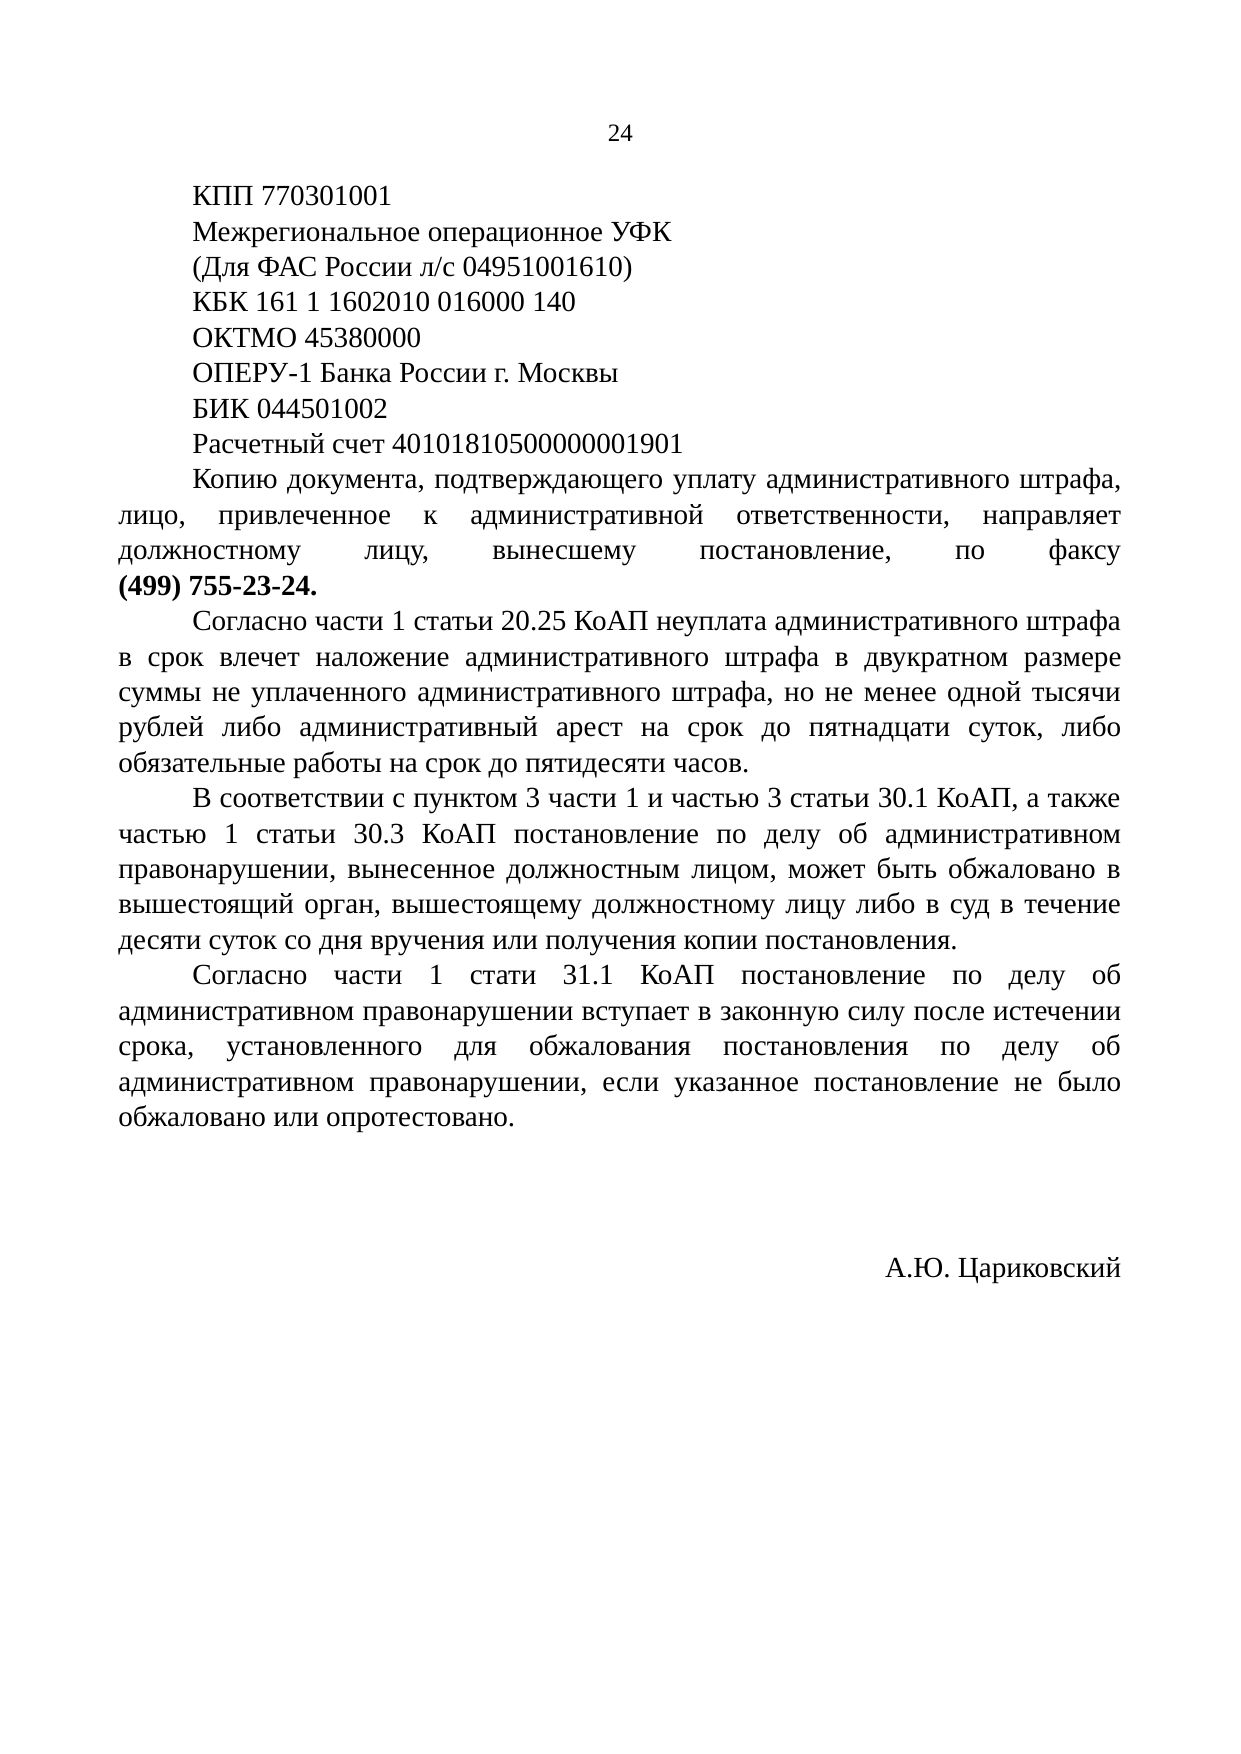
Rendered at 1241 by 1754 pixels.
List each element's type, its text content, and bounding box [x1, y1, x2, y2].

text Согласно части 1 статьи 20.25 КоАП неуплата административного штрафа в срок влечет наложение административного штрафа в двукратном размере суммы не уплаченного административного штрафа, но не менее одной тысячи рублей либо административный арест на срок до пятнадцати суток, либо обязательные работы на срок до пятидесяти часов. [118, 601, 1122, 778]
text КБК 161 1 1602010 016000 140 [118, 283, 1122, 318]
text КПП 770301001 [118, 176, 1122, 212]
text Межрегиональное операционное УФК [118, 212, 1122, 247]
text ОПЕРУ-1 Банка России г. Москвы [118, 353, 1122, 389]
text А.Ю. Цариковский [118, 1246, 1122, 1284]
text Расчетный счет 40101810500000001901 [118, 424, 1122, 460]
text Копию документа, подтверждающего уплату административного штрафа, лицо, привлеченное к административной ответственности, направляет должностному лицу, вынесшему постановление, по факсу (499) 755-23-24. [118, 460, 1122, 601]
text (Для ФАС России л/с 04951001610) [118, 247, 1122, 283]
text БИК 044501002 [118, 389, 1122, 424]
text ОКТМО 45380000 [118, 318, 1122, 353]
text В соответствии с пунктом 3 части 1 и частью 3 статьи 30.1 КоАП, а также частью 1 статьи 30.3 КоАП постановление по делу об административном правонарушении, вынесенное должностным лицом, может быть обжаловано в вышестоящий орган, вышестоящему должностному лицу либо в суд в течение десяти суток со дня вручения или получения копии постановления. [118, 778, 1122, 956]
text Согласно части 1 стати 31.1 КоАП постановление по делу об административном правонарушении вступает в законную силу после истечении срока, установленного для обжалования постановления по делу об административном правонарушении, если указанное постановление не было обжаловано или опротестовано. [118, 956, 1122, 1133]
